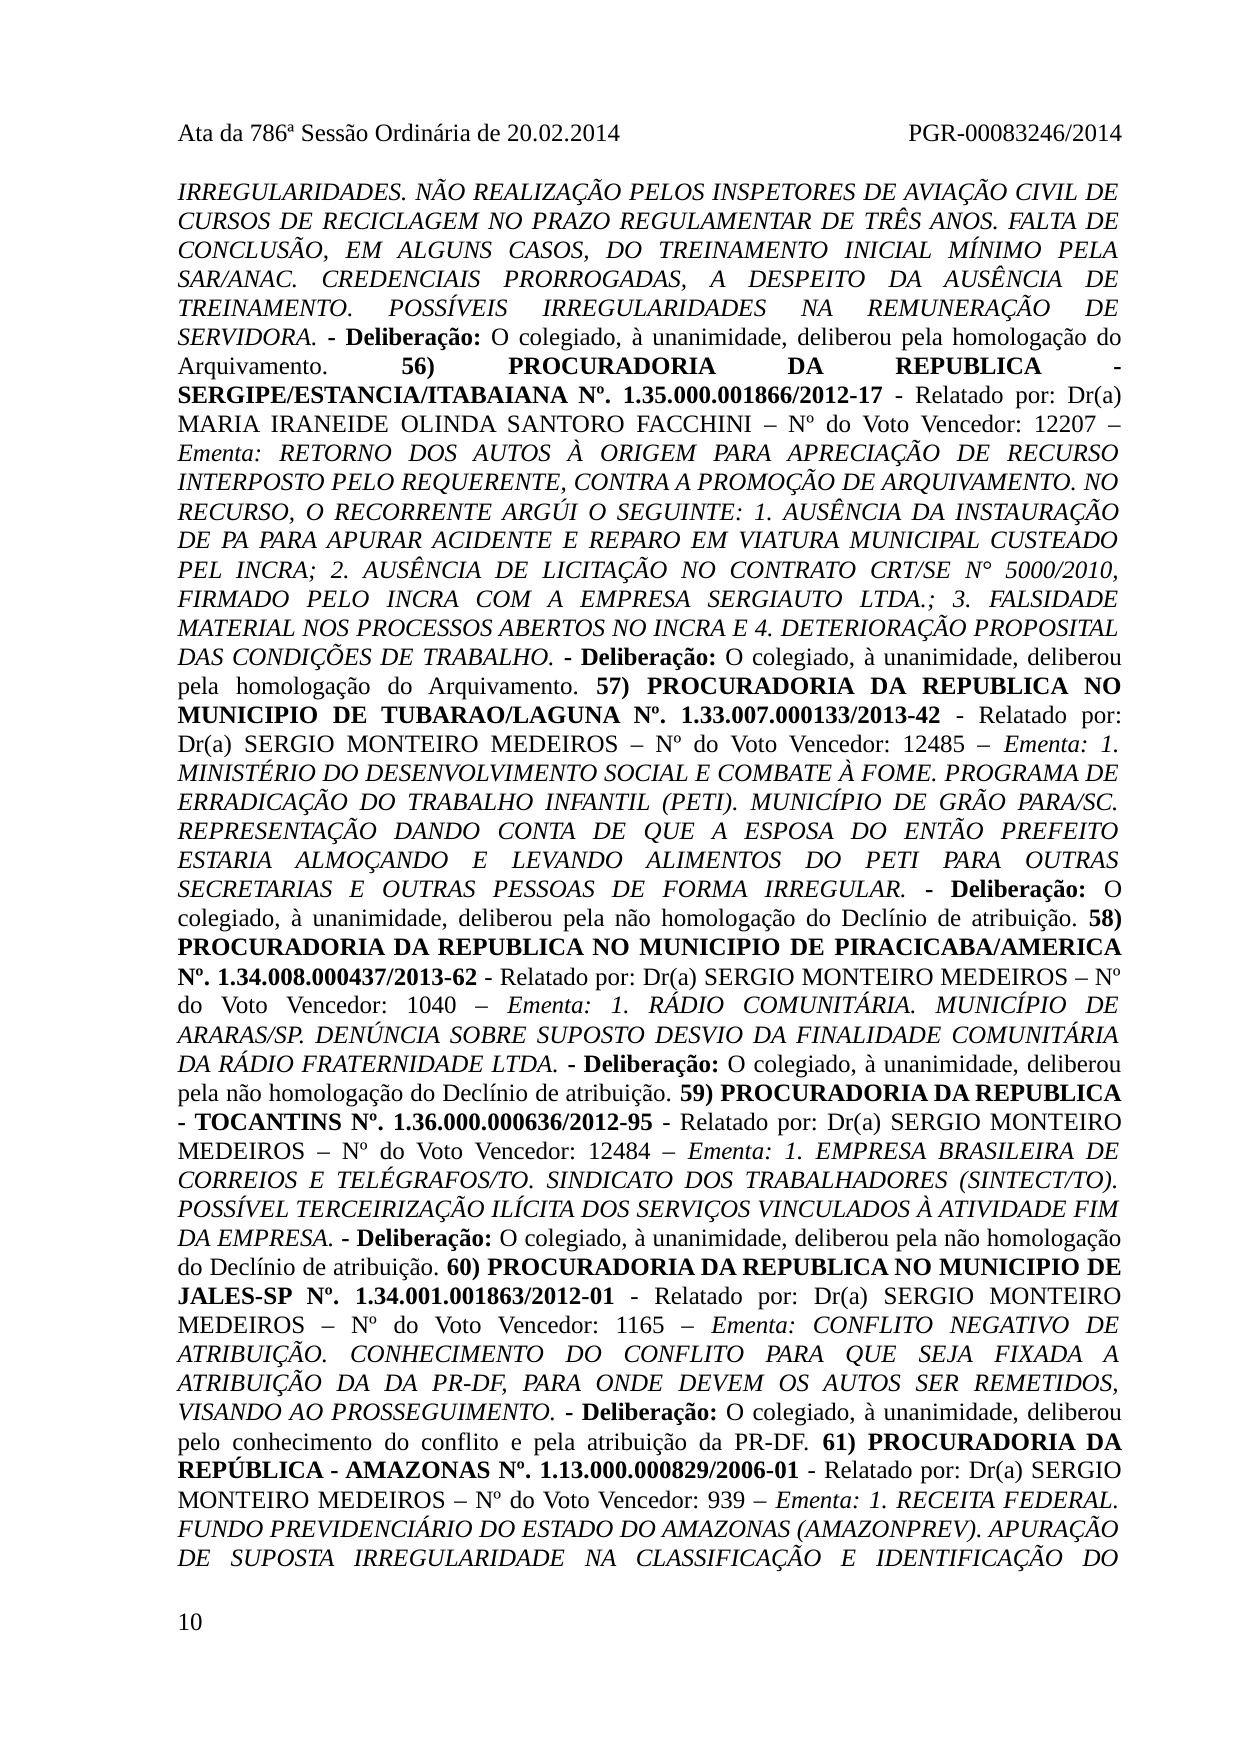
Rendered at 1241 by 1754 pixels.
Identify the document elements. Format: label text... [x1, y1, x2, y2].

text IRREGULARIDADES. NÃO REALIZAÇÃO PELOS INSPETORES DE AVIAÇÃO CIVIL DE CURSOS DE RECICLAGEM NO PRAZO REGULAMENTAR DE TRÊS ANOS. FALTA DE CONCLUSÃO, EM ALGUNS CASOS, DO TREINAMENTO INICIAL MÍNIMO PELA SAR/ANAC. CREDENCIAIS PRORROGADAS, A DESPEITO DA AUSÊNCIA DE TREINAMENTO. POSSÍVEIS IRREGULARIDADES NA REMUNERAÇÃO DE SERVIDORA. - Deliberação: O colegiado, à unanimidade, deliberou pela homologação do Arquivamento. 56) PROCURADORIA DA REPUBLICA - SERGIPE/ESTANCIA/ITABAIANA Nº. 1.35.000.001866/2012-17 - Relatado por: Dr(a) MARIA IRANEIDE OLINDA SANTORO FACCHINI – Nº do Voto Vencedor: 12207 – Ementa: RETORNO DOS AUTOS À ORIGEM PARA APRECIAÇÃO DE RECURSO INTERPOSTO PELO REQUERENTE, CONTRA A PROMOÇÃO DE ARQUIVAMENTO. NO RECURSO, O RECORRENTE ARGÚI O SEGUINTE: 1. AUSÊNCIA DA INSTAURAÇÃO DE PA PARA APURAR ACIDENTE E REPARO EM VIATURA MUNICIPAL CUSTEADO PEL INCRA; 2. AUSÊNCIA DE LICITAÇÃO NO CONTRATO CRT/SE N° 5000/2010, FIRMADO PELO INCRA COM A EMPRESA SERGIAUTO LTDA.; 3. FALSIDADE MATERIAL NOS PROCESSOS ABERTOS NO INCRA E 4. DETERIORAÇÃO PROPOSITAL DAS CONDIÇÕES DE TRABALHO. - Deliberação: O colegiado, à unanimidade, deliberou pela homologação do Arquivamento. 57) PROCURADORIA DA REPUBLICA NO MUNICIPIO DE TUBARAO/LAGUNA Nº. 1.33.007.000133/2013-42 - Relatado por: Dr(a) SERGIO MONTEIRO MEDEIROS – Nº do Voto Vencedor: 12485 – Ementa: 1. MINISTÉRIO DO DESENVOLVIMENTO SOCIAL E COMBATE À FOME. PROGRAMA DE ERRADICAÇÃO DO TRABALHO INFANTIL (PETI). MUNICÍPIO DE GRÃO PARA/SC. REPRESENTAÇÃO DANDO CONTA DE QUE A ESPOSA DO ENTÃO PREFEITO ESTARIA ALMOÇANDO E LEVANDO ALIMENTOS DO PETI PARA OUTRAS SECRETARIAS E OUTRAS PESSOAS DE FORMA IRREGULAR. - Deliberação: O colegiado, à unanimidade, deliberou pela não homologação do Declínio de atribuição. 58) PROCURADORIA DA REPUBLICA NO MUNICIPIO DE PIRACICABA/AMERICA Nº. 1.34.008.000437/2013-62 - Relatado por: Dr(a) SERGIO MONTEIRO MEDEIROS – Nº do Voto Vencedor: 1040 – Ementa: 1. RÁDIO COMUNITÁRIA. MUNICÍPIO DE ARARAS/SP. DENÚNCIA SOBRE SUPOSTO DESVIO DA FINALIDADE COMUNITÁRIA DA RÁDIO FRATERNIDADE LTDA. - Deliberação: O colegiado, à unanimidade, deliberou pela não homologação do Declínio de atribuição. 59) PROCURADORIA DA REPUBLICA - TOCANTINS Nº. 1.36.000.000636/2012-95 - Relatado por: Dr(a) SERGIO MONTEIRO MEDEIROS – Nº do Voto Vencedor: 12484 – Ementa: 1. EMPRESA BRASILEIRA DE CORREIOS E TELÉGRAFOS/TO. SINDICATO DOS TRABALHADORES (SINTECT/TO). POSSÍVEL TERCEIRIZAÇÃO ILÍCITA DOS SERVIÇOS VINCULADOS À ATIVIDADE FIM DA EMPRESA. - Deliberação: O colegiado, à unanimidade, deliberou pela não homologação do Declínio de atribuição. 60) PROCURADORIA DA REPUBLICA NO MUNICIPIO DE JALES-SP Nº. 1.34.001.001863/2012-01 - Relatado por: Dr(a) SERGIO MONTEIRO MEDEIROS – Nº do Voto Vencedor: 1165 – Ementa: CONFLITO NEGATIVO DE ATRIBUIÇÃO. CONHECIMENTO DO CONFLITO PARA QUE SEJA FIXADA A ATRIBUIÇÃO DA DA PR-DF, PARA ONDE DEVEM OS AUTOS SER REMETIDOS, VISANDO AO PROSSEGUIMENTO. - Deliberação: O colegiado, à unanimidade, deliberou pelo conhecimento do conflito e pela atribuição da PR-DF. 61) PROCURADORIA DA REPÚBLICA - AMAZONAS Nº. 1.13.000.000829/2006-01 - Relatado por: Dr(a) SERGIO MONTEIRO MEDEIROS – Nº do Voto Vencedor: 939 – Ementa: 1. RECEITA FEDERAL. FUNDO PREVIDENCIÁRIO DO ESTADO DO AMAZONAS (AMAZONPREV). APURAÇÃO DE SUPOSTA IRREGULARIDADE NA CLASSIFICAÇÃO E IDENTIFICAÇÃO DO [177, 177, 1122, 1572]
